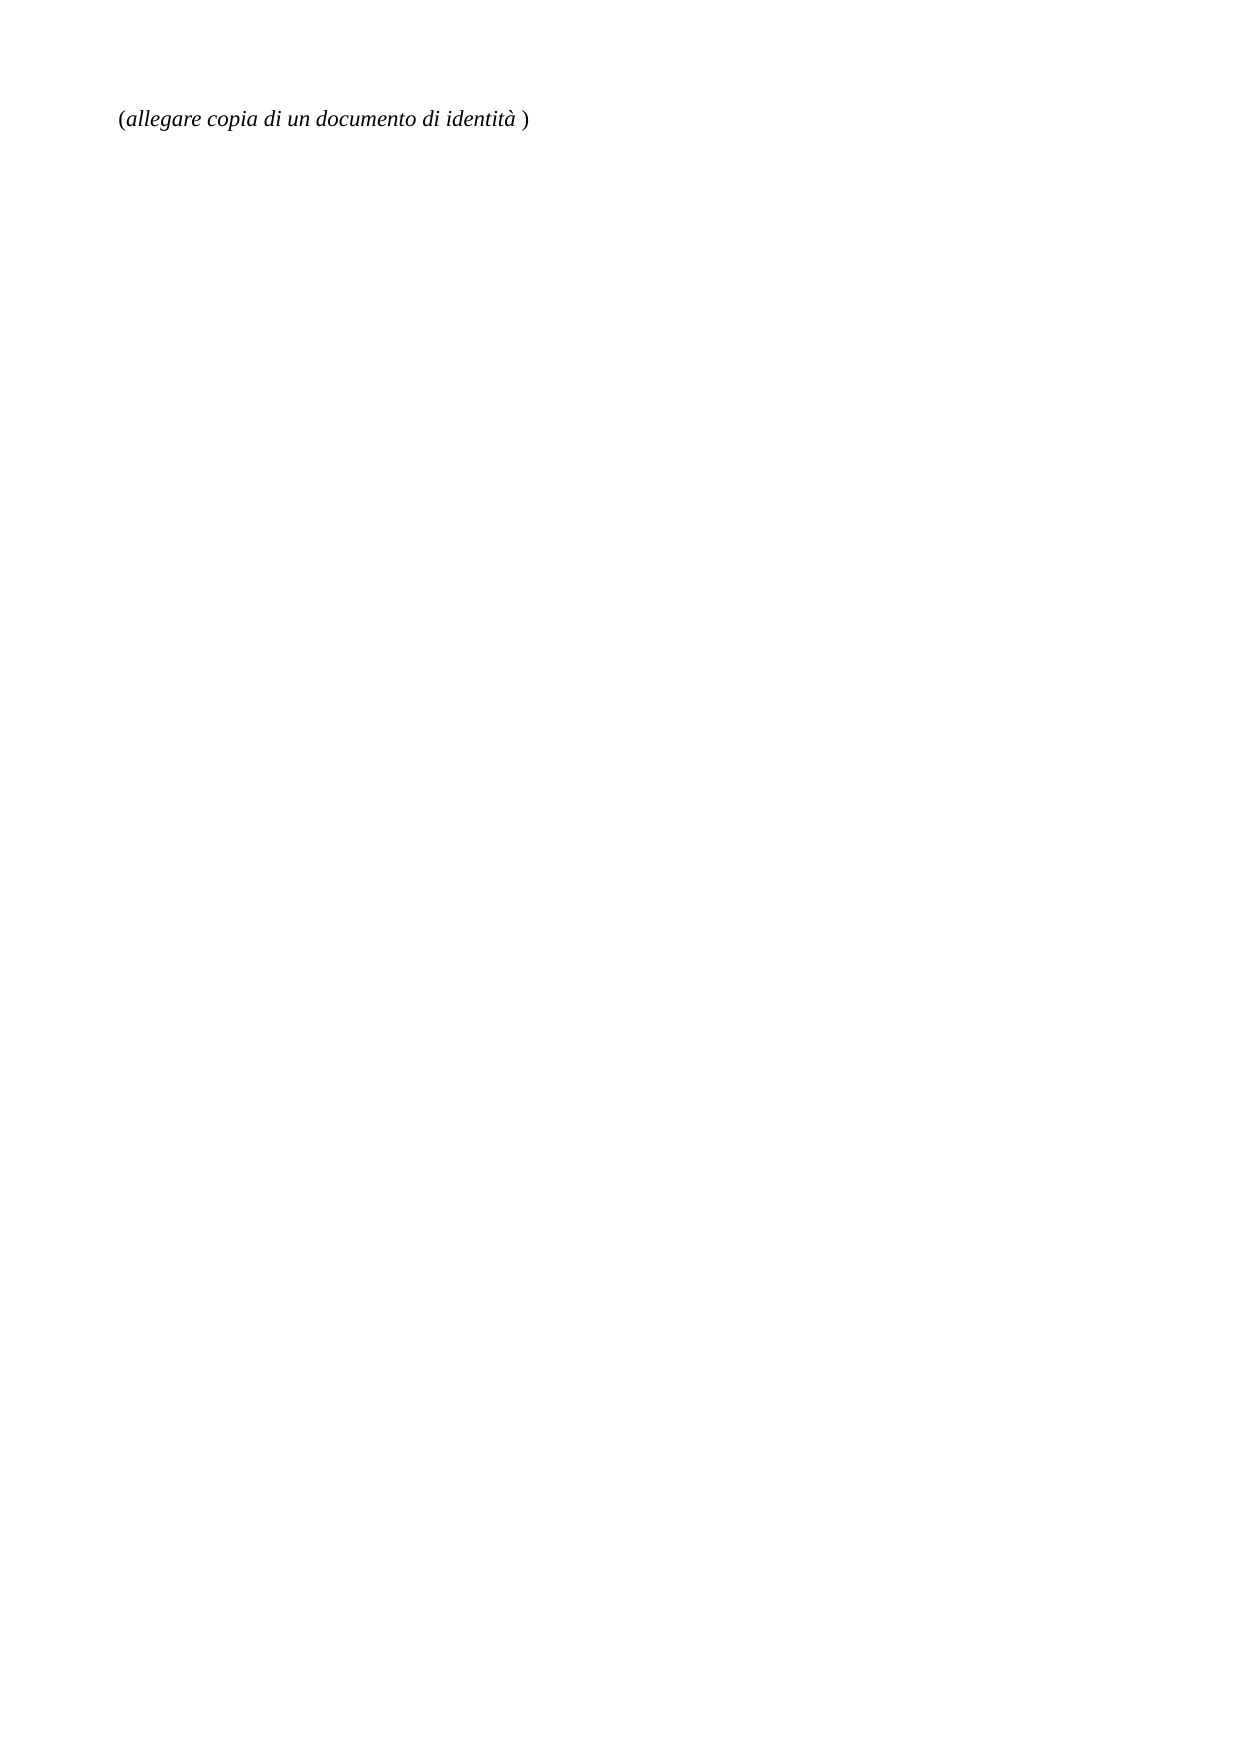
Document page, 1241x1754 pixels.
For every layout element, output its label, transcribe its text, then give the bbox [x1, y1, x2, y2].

text (allegare copia di un documento di identità ) [118, 105, 1122, 131]
